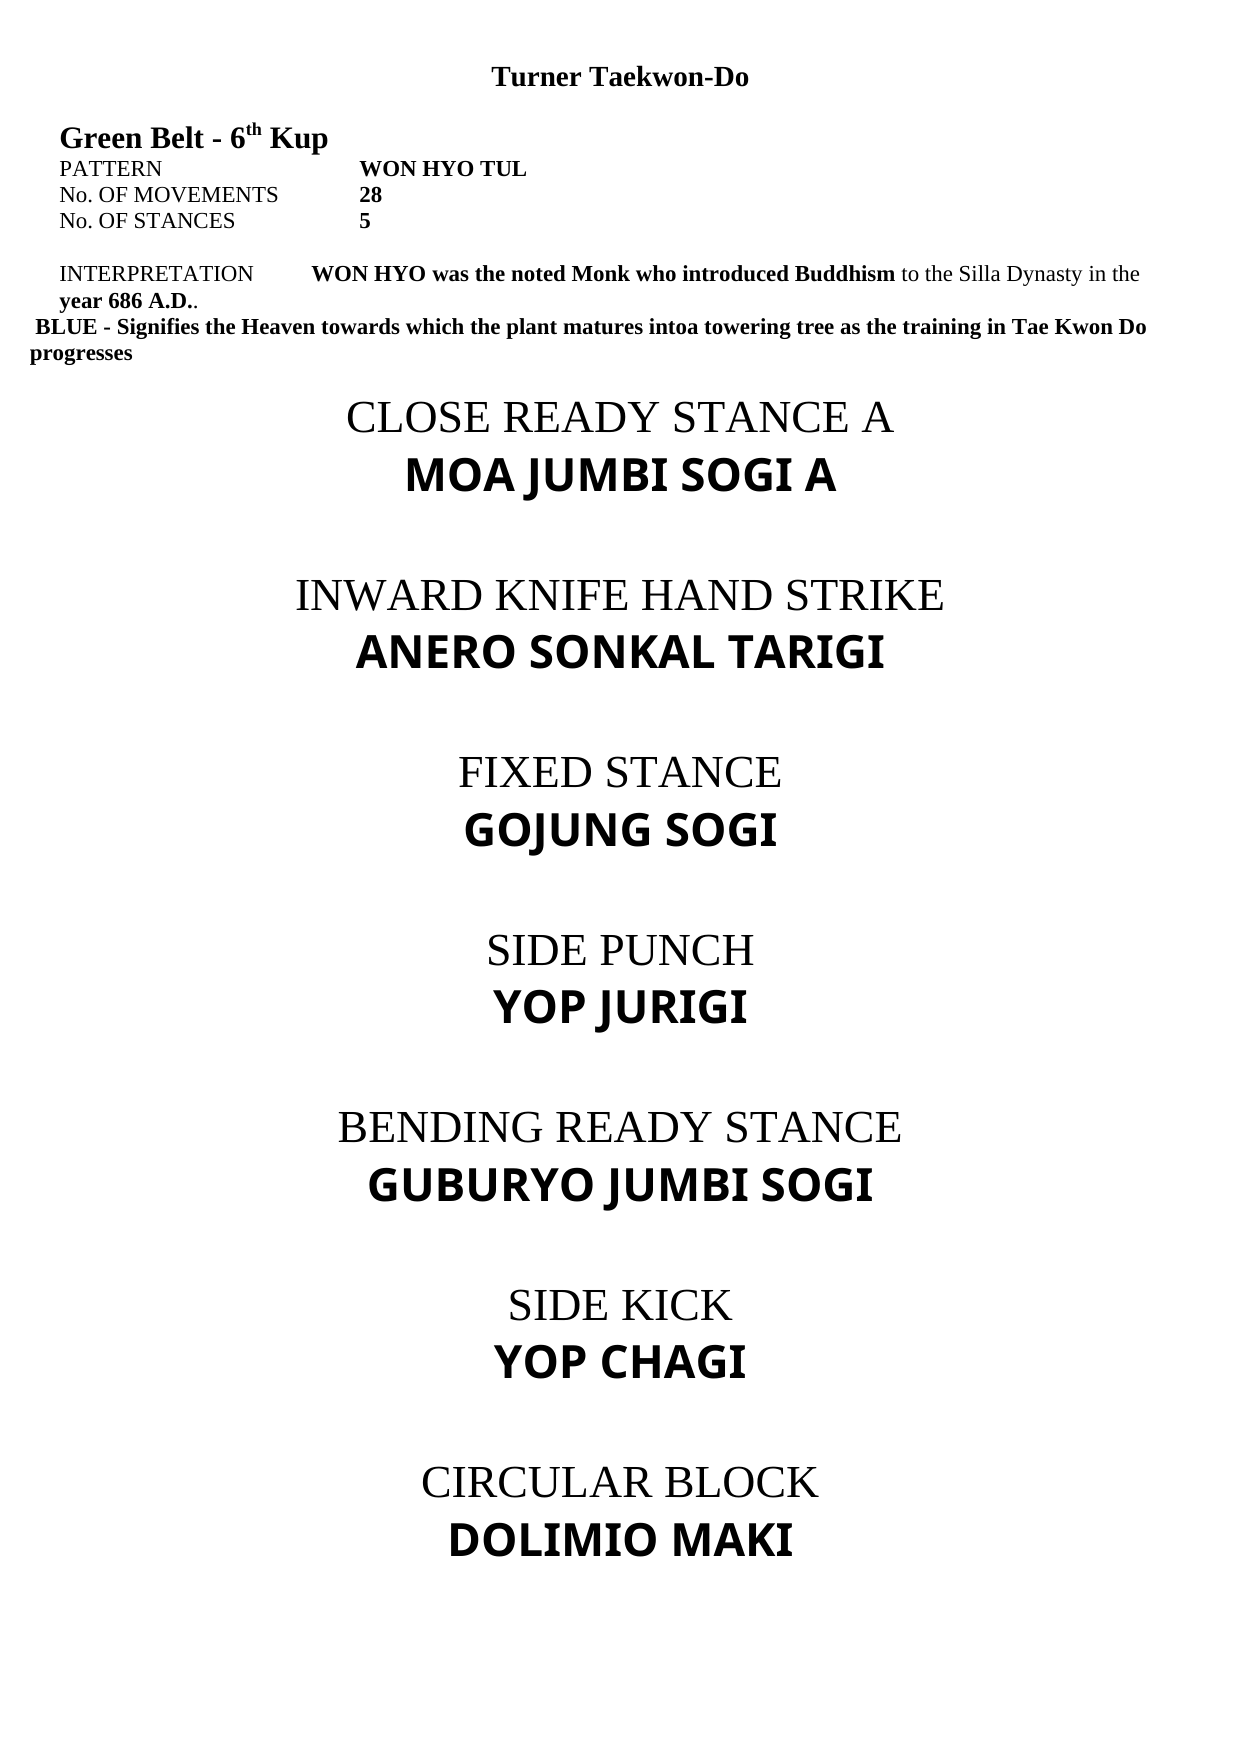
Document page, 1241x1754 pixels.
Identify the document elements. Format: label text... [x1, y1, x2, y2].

subtitle YOP CHAGI [59, 1330, 1181, 1392]
text Green Belt - 6th Kup [59, 119, 1181, 155]
subtitle GUBURYO JUMBI SOGI [59, 1152, 1181, 1215]
text No. OF STANCES 5 [59, 208, 1181, 234]
text INTERPRETATION WON HYO was the noted Monk who introduced Buddhism to the Silla Dynasty in the year 686 A.D.. [59, 260, 1181, 313]
subtitle DOLIMIO MAKI [59, 1507, 1181, 1570]
subtitle SIDE PUNCH [59, 922, 1181, 975]
text No. OF MOVEMENTS 28 [59, 181, 1181, 208]
subtitle FIXED STANCE [59, 745, 1181, 797]
subtitle YOP JURIGI [59, 975, 1181, 1037]
subtitle GOJUNG SOGI [59, 797, 1181, 860]
subtitle Turner Taekwon-Do [59, 59, 1181, 93]
text BLUE - Signifies the Heaven towards which the plant matures intoa towering tree as the training in Tae Kwon Do progresses [29, 313, 1181, 366]
subtitle INWARD KNIFE HAND STRIKE [59, 567, 1181, 620]
subtitle MOA JUMBI SOGI A [59, 442, 1181, 505]
subtitle CLOSE READY STANCE A [59, 390, 1181, 442]
text PATTERN WON HYO TUL [59, 155, 1181, 181]
subtitle CIRCULAR BLOCK [59, 1455, 1181, 1507]
subtitle BENDING READY STANCE [59, 1100, 1181, 1152]
subtitle SIDE KICK [59, 1277, 1181, 1330]
subtitle ANERO SONKAL TARIGI [59, 620, 1181, 682]
